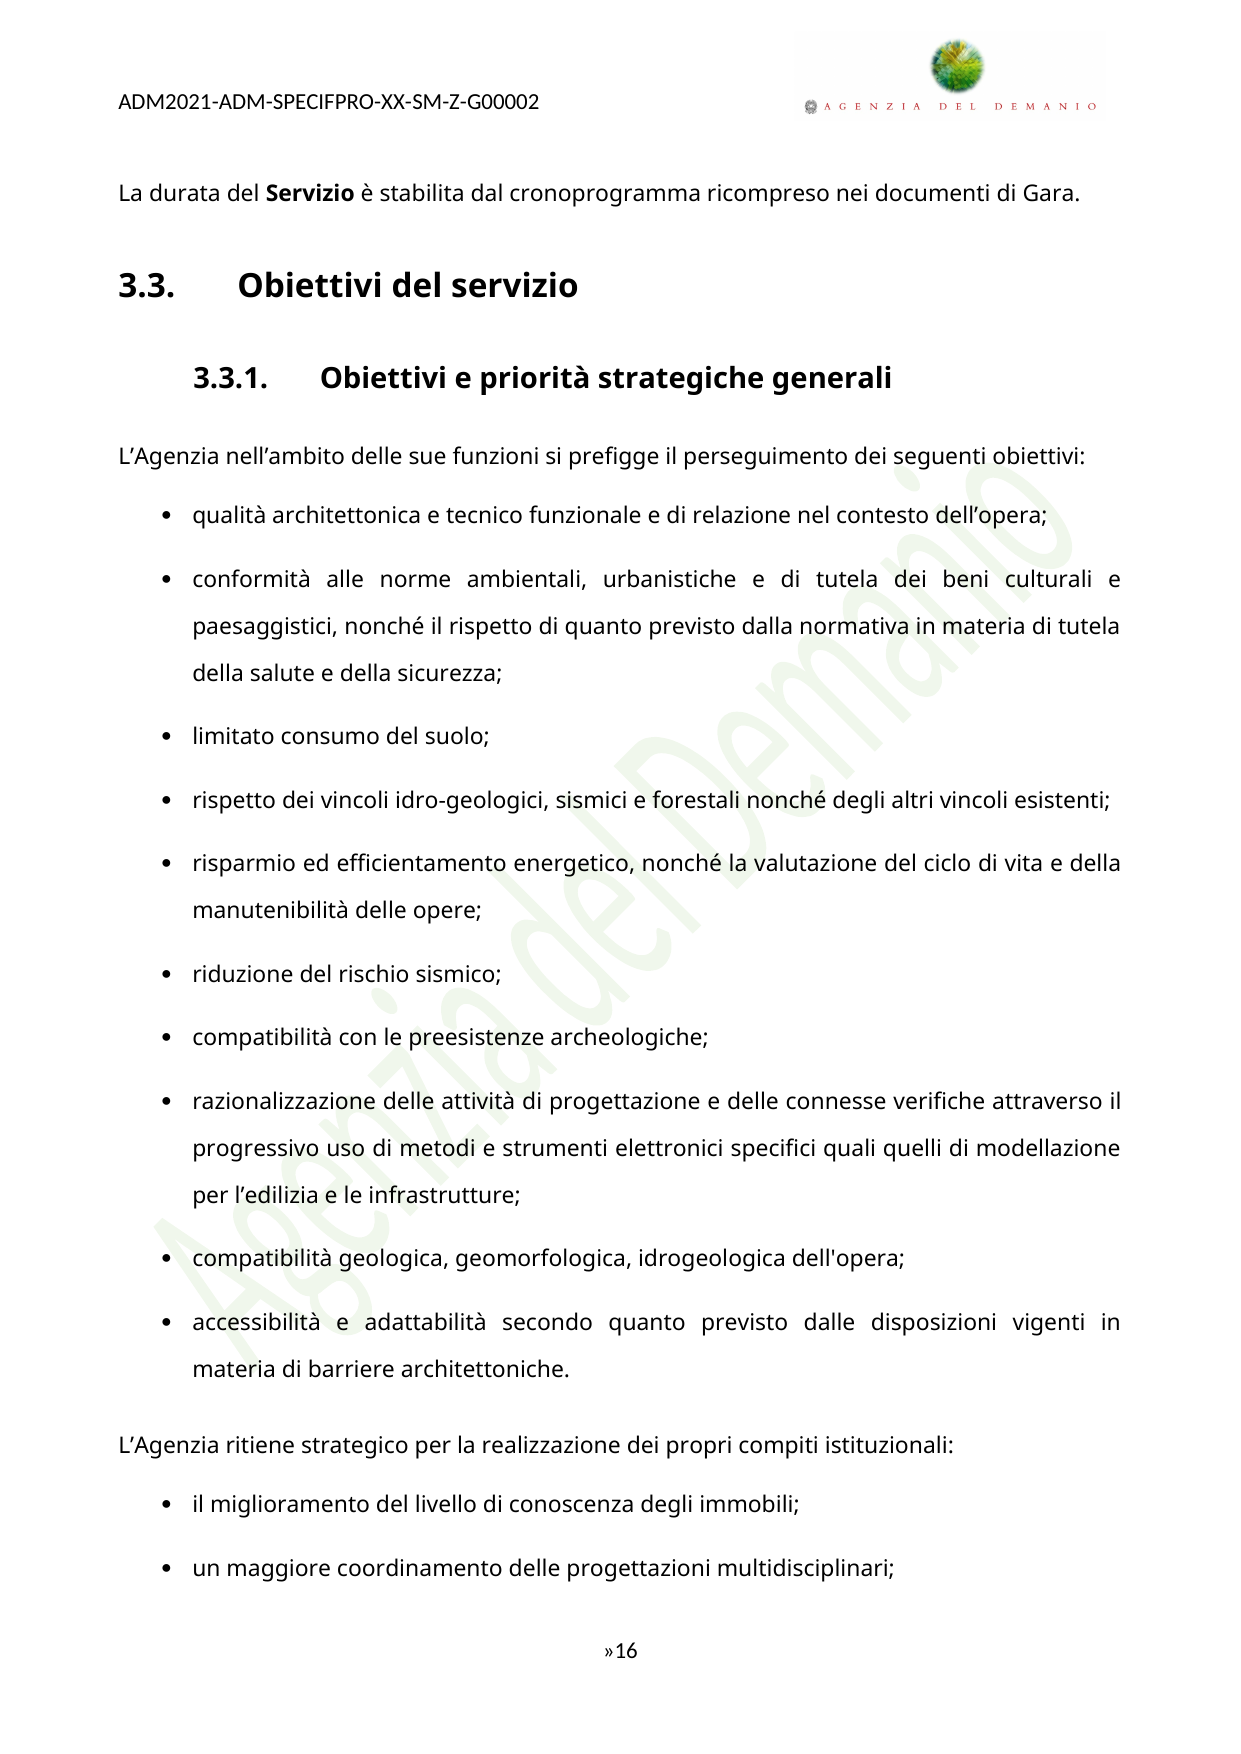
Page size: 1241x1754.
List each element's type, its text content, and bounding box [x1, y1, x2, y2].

list limitato consumo del suolo; [162, 720, 722, 752]
list rispetto dei vincoli idro-geologici, sismici e forestali nonché degli altri vincoli esistenti; [651, 784, 739, 815]
list [593, 958, 1122, 989]
list rispetto dei vincoli idro-geologici, sismici e forestali nonché degli altri vincoli esistenti; [162, 784, 661, 815]
list compatibilità con le preesistenze archeologiche; [511, 1021, 1122, 1053]
list rispetto dei vincoli idro-geologici, sismici e forestali nonché degli altri vincoli esistenti; [815, 784, 1122, 815]
list un maggiore coordinamento delle progettazioni multidisciplinari; [162, 1552, 1122, 1583]
list compatibilità geologica, geomorfologica, idrogeologica dell'opera; [291, 1242, 1122, 1273]
list risparmio ed efficientamento energetico, nonché la valutazione del ciclo di vita e della manutenibilità delle opere; [162, 847, 684, 926]
list il miglioramento del livello di conoscenza degli immobili; [162, 1488, 1122, 1519]
list qualità architettonica e tecnico funzionale e di relazione nel contesto dell’opera; [983, 499, 1053, 531]
list compatibilità con le preesistenze archeologiche; [162, 1021, 496, 1053]
text L’Agenzia ritiene strategico per la realizzazione dei propri compiti istituzionali: [118, 1429, 1122, 1460]
list [732, 726, 771, 752]
list [533, 958, 599, 989]
list qualità architettonica e tecnico funzionale e di relazione nel contesto dell’opera; [1048, 499, 1122, 531]
text La durata del Servizio è stabilita dal cronoprogramma ricompreso nei documenti di Gara. [118, 177, 1122, 208]
list riduzione del rischio sismico; [162, 958, 539, 989]
list Obiettivi e priorità strategiche generali [193, 357, 1122, 397]
list [763, 720, 817, 752]
list compatibilità geologica, geomorfologica, idrogeologica dell'opera; [200, 1242, 283, 1273]
list accessibilità e adattabilità secondo quanto previsto dalle disposizioni vigenti in materia di barriere architettoniche. [162, 1306, 1122, 1384]
list risparmio ed efficientamento energetico, nonché la valutazione del ciclo di vita e della manutenibilità delle opere; [624, 847, 1122, 926]
list conformità alle norme ambientali, urbanistiche e di tutela dei beni culturali e paesaggistici, nonché il rispetto di quanto previsto dalla normativa in materia di tutela della salute e della sicurezza; [162, 563, 1122, 688]
list qualità architettonica e tecnico funzionale e di relazione nel contesto dell’opera; [162, 499, 988, 531]
list [805, 720, 874, 752]
list Obiettivi del servizio [118, 262, 1122, 307]
text L’Agenzia nell’ambito delle sue funzioni si prefigge il perseguimento dei seguenti obiettivi: [118, 440, 1122, 471]
list [861, 720, 1122, 752]
list razionalizzazione delle attività di progettazione e delle connesse verifiche attraverso il progressivo uso di metodi e strumenti elettronici specifici quali quelli di modellazione per l’edilizia e le infrastrutture; [162, 1085, 1122, 1210]
